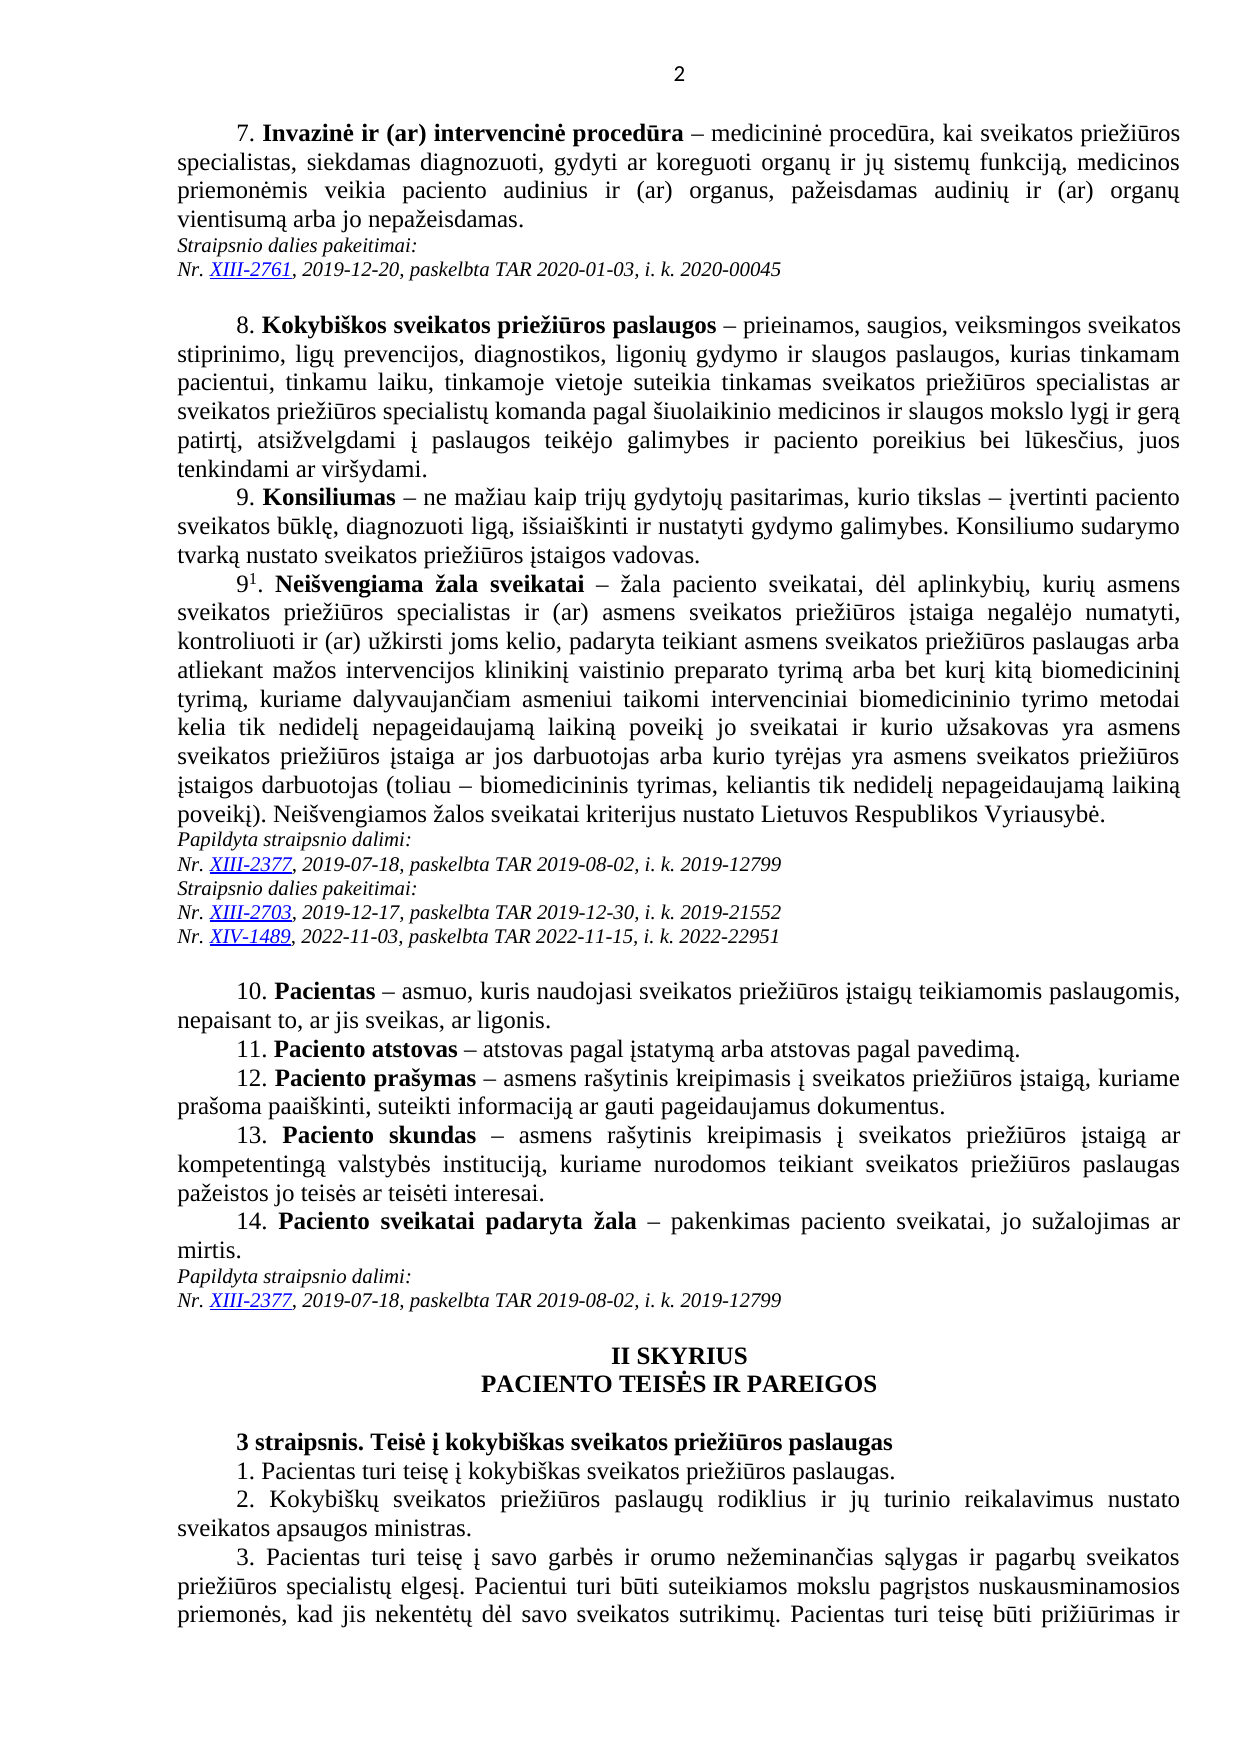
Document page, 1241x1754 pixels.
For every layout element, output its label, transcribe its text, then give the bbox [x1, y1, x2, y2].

text 91. Neišvengiama žala sveikatai – žala paciento sveikatai, dėl aplinkybių, kurių asmens sveikatos priežiūros specialistas ir (ar) asmens sveikatos priežiūros įstaiga negalėjo numatyti, kontroliuoti ir (ar) užkirsti joms kelio, padaryta teikiant asmens sveikatos priežiūros paslaugas arba atliekant mažos intervencijos klinikinį vaistinio preparato tyrimą arba bet kurį kitą biomedicininį tyrimą, kuriame dalyvaujančiam asmeniui taikomi intervenciniai biomedicininio tyrimo metodai kelia tik nedidelį nepageidaujamą laikiną poveikį jo sveikatai ir kurio užsakovas yra asmens sveikatos priežiūros įstaiga ar jos darbuotojas arba kurio tyrėjas yra asmens sveikatos priežiūros įstaigos darbuotojas (toliau – biomedicininis tyrimas, keliantis tik nedidelį nepageidaujamą laikiną poveikį). Neišvengiamos žalos sveikatai kriterijus nustato Lietuvos Respublikos Vyriausybė. [177, 569, 1181, 827]
text Nr. XIII-2377, 2019-07-18, paskelbta TAR 2019-08-02, i. k. 2019-12799 [177, 851, 1181, 876]
text Nr. XIII-2761, 2019-12-20, paskelbta TAR 2020-01-03, i. k. 2020-00045 [177, 257, 1181, 281]
text 1. Pacientas turi teisę į kokybiškas sveikatos priežiūros paslaugas. [177, 1456, 1181, 1484]
text Straipsnio dalies pakeitimai: [177, 876, 1181, 899]
text 12. Paciento prašymas – asmens rašytinis kreipimasis į sveikatos priežiūros įstaigą, kuriame prašoma paaiškinti, suteikti informaciją ar gauti pageidaujamus dokumentus. [177, 1063, 1181, 1120]
text 9. Konsiliumas – ne mažiau kaip trijų gydytojų pasitarimas, kurio tikslas – įvertinti paciento sveikatos būklę, diagnozuoti ligą, išsiaiškinti ir nustatyti gydymo galimybes. Konsiliumo sudarymo tvarką nustato sveikatos priežiūros įstaigos vadovas. [177, 482, 1181, 569]
text PACIENTO TEISĖS IR PAREIGOS [177, 1369, 1181, 1398]
text 3. Pacientas turi teisę į savo garbės ir orumo nežeminančias sąlygas ir pagarbų sveikatos priežiūros specialistų elgesį. Pacientui turi būti suteikiamos mokslu pagrįstos nuskausminamosios priemonės, kad jis nekentėtų dėl savo sveikatos sutrikimų. Pacientas turi teisę būti prižiūrimas ir [177, 1542, 1181, 1628]
text Straipsnio dalies pakeitimai: [177, 233, 1181, 257]
text Papildyta straipsnio dalimi: [177, 827, 1181, 851]
text Papildyta straipsnio dalimi: [177, 1264, 1181, 1288]
text 8. Kokybiškos sveikatos priežiūros paslaugos – prieinamos, saugios, veiksmingos sveikatos stiprinimo, ligų prevencijos, diagnostikos, ligonių gydymo ir slaugos paslaugos, kurias tinkamam pacientui, tinkamu laiku, tinkamoje vietoje suteikia tinkamas sveikatos priežiūros specialistas ar sveikatos priežiūros specialistų komanda pagal šiuolaikinio medicinos ir slaugos mokslo lygį ir gerą patirtį, atsižvelgdami į paslaugos teikėjo galimybes ir paciento poreikius bei lūkesčius, juos tenkindami ar viršydami. [177, 310, 1181, 482]
text 14. Paciento sveikatai padaryta žala – pakenkimas paciento sveikatai, jo sužalojimas ar mirtis. [177, 1206, 1181, 1264]
text 10. Pacientas – asmuo, kuris naudojasi sveikatos priežiūros įstaigų teikiamomis paslaugomis, nepaisant to, ar jis sveikas, ar ligonis. [177, 976, 1181, 1034]
text Nr. XIII-2377, 2019-07-18, paskelbta TAR 2019-08-02, i. k. 2019-12799 [177, 1288, 1181, 1312]
text 13. Paciento skundas – asmens rašytinis kreipimasis į sveikatos priežiūros įstaigą ar kompetentingą valstybės instituciją, kuriame nurodomos teikiant sveikatos priežiūros paslaugas pažeistos jo teisės ar teisėti interesai. [177, 1120, 1181, 1206]
text 3 straipsnis. Teisė į kokybiškas sveikatos priežiūros paslaugas [177, 1427, 1181, 1456]
text II SKYRIUS [177, 1341, 1181, 1369]
text 2. Kokybiškų sveikatos priežiūros paslaugų rodiklius ir jų turinio reikalavimus nustato sveikatos apsaugos ministras. [177, 1484, 1181, 1542]
text Nr. XIV-1489, 2022-11-03, paskelbta TAR 2022-11-15, i. k. 2022-22951 [177, 924, 1181, 948]
text Nr. XIII-2703, 2019-12-17, paskelbta TAR 2019-12-30, i. k. 2019-21552 [177, 899, 1181, 924]
text 7. Invazinė ir (ar) intervencinė procedūra – medicininė procedūra, kai sveikatos priežiūros specialistas, siekdamas diagnozuoti, gydyti ar koreguoti organų ir jų sistemų funkciją, medicinos priemonėmis veikia paciento audinius ir (ar) organus, pažeisdamas audinių ir (ar) organų vientisumą arba jo nepažeisdamas. [177, 118, 1181, 233]
text 11. Paciento atstovas – atstovas pagal įstatymą arba atstovas pagal pavedimą. [177, 1034, 1181, 1063]
